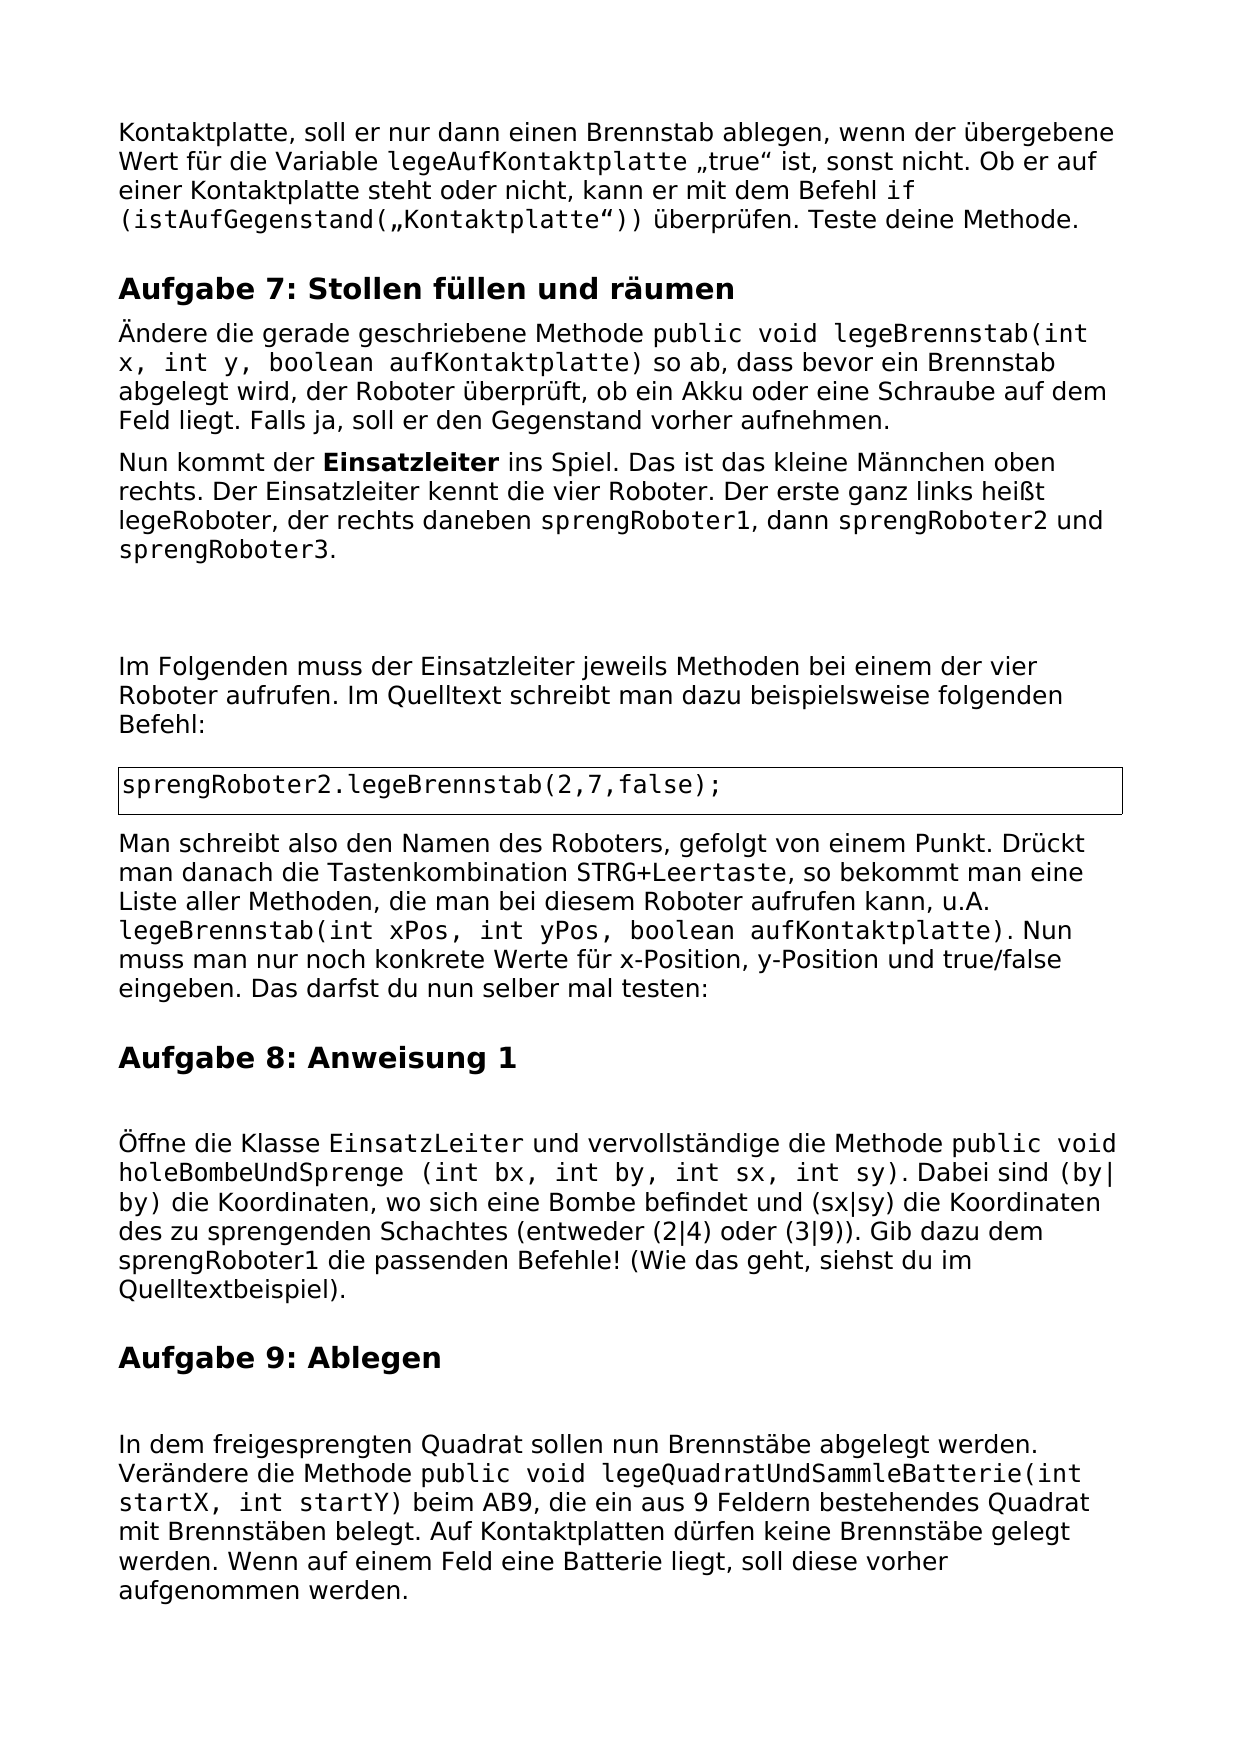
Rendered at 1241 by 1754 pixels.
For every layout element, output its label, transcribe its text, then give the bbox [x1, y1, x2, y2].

text In dem freigesprengten Quadrat sollen nun Brennstäbe abgelegt werden. Verändere die Methode public void legeQuadratUndSammleBatterie(int startX, int startY) beim AB9, die ein aus 9 Feldern bestehendes Quadrat mit Brennstäben belegt. Auf Kontaktplatten dürfen keine Brennstäbe gelegt werden. Wenn auf einem Feld eine Batterie liegt, soll diese vorher aufgenommen werden. [118, 1430, 1122, 1605]
subtitle Aufgabe 7: Stollen füllen und räumen [118, 272, 1122, 306]
text Nun kommt der Einsatzleiter ins Spiel. Das ist das kleine Männchen oben rechts. Der Einsatzleiter kennt die vier Roboter. Der erste ganz links heißt legeRoboter, der rechts daneben sprengRoboter1, dann sprengRoboter2 und sprengRoboter3. [118, 448, 1122, 564]
subtitle Aufgabe 9: Ablegen [118, 1342, 1122, 1376]
text Man schreibt also den Namen des Roboters, gefolgt von einem Punkt. Drückt man danach die Tastenkombination STRG+Leertaste, so bekommt man eine Liste aller Methoden, die man bei diesem Roboter aufrufen kann, u.A. legeBrennstab(int xPos, int yPos, boolean aufKontaktplatte). Nun muss man nur noch konkrete Werte für x-Position, y-Position und true/false eingeben. Das darfst du nun selber mal testen: [118, 829, 1122, 1004]
text Öffne die Klasse EinsatzLeiter und vervollständige die Methode public void holeBombeUndSprenge (int bx, int by, int sx, int sy). Dabei sind (by|by) die Koordinaten, wo sich eine Bombe befindet und (sx|sy) die Koordinaten des zu sprengenden Schachtes (entweder (2|4) oder (3|9)). Gib dazu dem sprengRoboter1 die passenden Befehle! (Wie das geht, siehst du im Quelltextbeispiel). [118, 1129, 1122, 1304]
text Im Folgenden muss der Einsatzleiter jeweils Methoden bei einem der vier Roboter aufrufen. Im Quelltext schreibt man dazu beispielsweise folgenden Befehl: [118, 652, 1122, 740]
subtitle Aufgabe 8: Anweisung 1 [118, 1041, 1122, 1075]
table_header sprengRoboter2.legeBrennstab(2,7,false); [119, 768, 1122, 814]
text Ändere die gerade geschriebene Methode public void legeBrennstab(int x, int y, boolean aufKontaktplatte) so ab, dass bevor ein Brennstab abgelegt wird, der Roboter überprüft, ob ein Akku oder eine Schraube auf dem Feld liegt. Falls ja, soll er den Gegenstand vorher aufnehmen. [118, 319, 1122, 435]
text Kontaktplatte, soll er nur dann einen Brennstab ablegen, wenn der übergebene Wert für die Variable legeAufKontaktplatte „true“ ist, sonst nicht. Ob er auf einer Kontaktplatte steht oder nicht, kann er mit dem Befehl if (istAufGegenstand(„Kontaktplatte“)) überprüfen. Teste deine Methode. [118, 118, 1122, 235]
